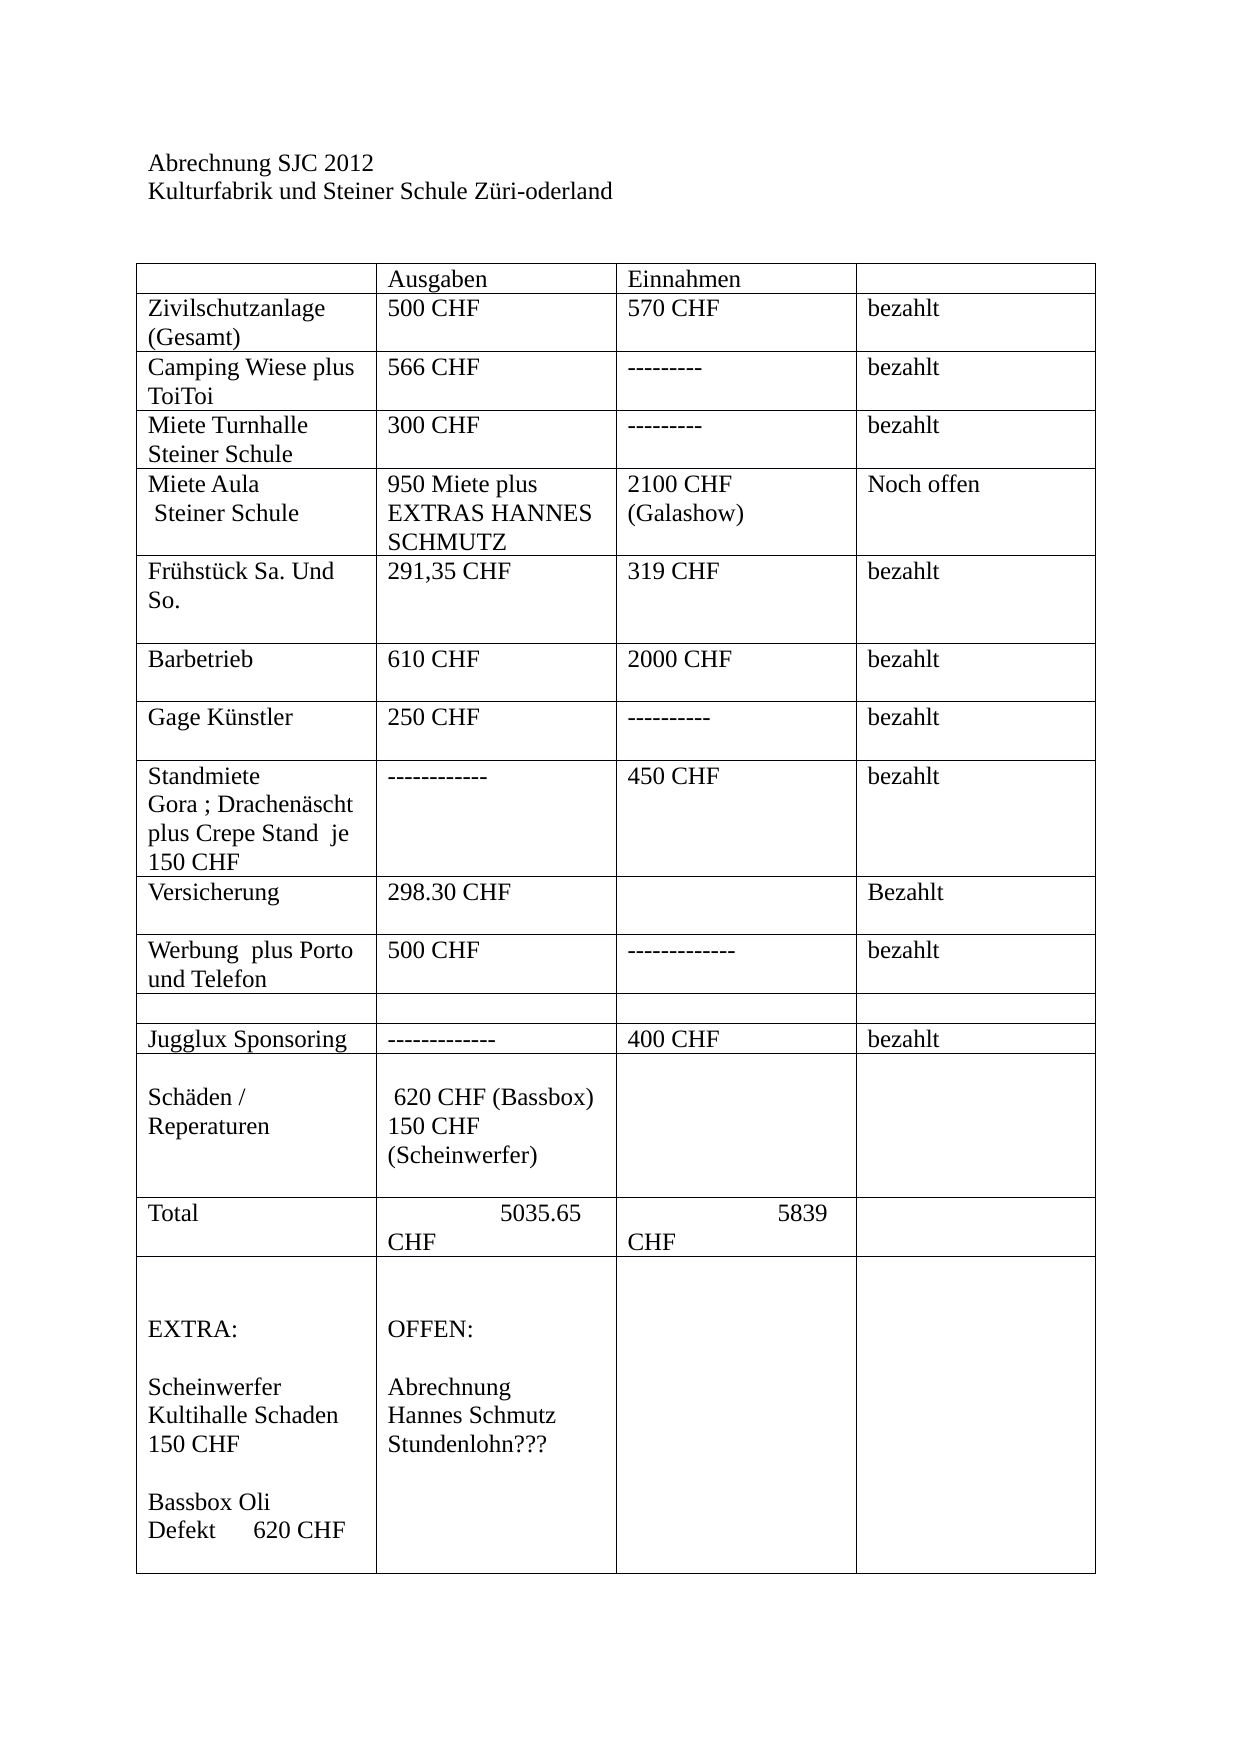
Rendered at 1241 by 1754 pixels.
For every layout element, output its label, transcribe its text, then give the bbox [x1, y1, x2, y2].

table_cell 5035.65 CHF [377, 1198, 616, 1256]
table_cell Miete Aula Steiner Schule [137, 469, 376, 555]
table_cell Frühstück Sa. Und So. [137, 556, 376, 643]
table_cell [857, 994, 1095, 1023]
table_cell 5839 CHF [617, 1198, 856, 1256]
text Abrechnung SJC 2012 [148, 148, 1093, 176]
table_cell [617, 994, 856, 1023]
table_cell Standmiete Gora ; Drachenäscht plus Crepe Stand je 150 CHF [137, 761, 376, 876]
table_cell 250 CHF [377, 702, 616, 760]
table_header Ausgaben [377, 264, 616, 292]
table_cell 570 CHF [617, 294, 856, 351]
table_cell --------- [617, 352, 856, 409]
table_cell --------- [617, 411, 856, 468]
table_cell 400 CHF [617, 1024, 856, 1052]
table_cell Total [137, 1198, 376, 1256]
table_cell [617, 877, 856, 934]
table_cell [857, 1198, 1095, 1256]
table_cell Jugglux Sponsoring [137, 1024, 376, 1052]
table_cell Barbetrieb [137, 644, 376, 701]
table_cell EXTRA: Scheinwerfer Kultihalle Schaden 150 CHF Bassbox Oli Defekt 620 CHF [137, 1257, 376, 1573]
table_cell bezahlt [857, 411, 1095, 468]
table_cell Werbung plus Porto und Telefon [137, 935, 376, 993]
table_cell Versicherung [137, 877, 376, 934]
table_cell [857, 1257, 1095, 1573]
table_cell bezahlt [857, 761, 1095, 876]
table_cell bezahlt [857, 935, 1095, 993]
table_cell 450 CHF [617, 761, 856, 876]
table_cell Schäden / Reperaturen [137, 1054, 376, 1197]
table_cell ------------- [377, 1024, 616, 1052]
table_cell Bezahlt [857, 877, 1095, 934]
table_cell [617, 1054, 856, 1197]
table_cell [617, 1257, 856, 1573]
table_cell bezahlt [857, 702, 1095, 760]
table_cell 610 CHF [377, 644, 616, 701]
table_cell ------------ [377, 761, 616, 876]
table_cell 2000 CHF [617, 644, 856, 701]
table_cell 291,35 CHF [377, 556, 616, 643]
table_cell Camping Wiese plus ToiToi [137, 352, 376, 409]
table_cell 566 CHF [377, 352, 616, 409]
table_cell bezahlt [857, 1024, 1095, 1052]
table_header [857, 264, 1095, 292]
table_cell [137, 994, 376, 1023]
table_cell 300 CHF [377, 411, 616, 468]
text Kulturfabrik und Steiner Schule Züri-oderland [148, 176, 1093, 205]
table_cell 950 Miete plus EXTRAS HANNES SCHMUTZ [377, 469, 616, 555]
table_cell bezahlt [857, 352, 1095, 409]
table_cell 500 CHF [377, 935, 616, 993]
table_cell bezahlt [857, 644, 1095, 701]
table_cell [857, 1054, 1095, 1197]
table_header [137, 264, 376, 292]
table_cell 500 CHF [377, 294, 616, 351]
table_cell 620 CHF (Bassbox) 150 CHF (Scheinwerfer) [377, 1054, 616, 1197]
table_cell bezahlt [857, 556, 1095, 643]
table_cell 2100 CHF (Galashow) [617, 469, 856, 555]
table_cell Noch offen [857, 469, 1095, 555]
table_cell 298.30 CHF [377, 877, 616, 934]
table_header Einnahmen [617, 264, 856, 292]
table_cell [377, 994, 616, 1023]
table_cell ---------- [617, 702, 856, 760]
table_cell Zivilschutzanlage (Gesamt) [137, 294, 376, 351]
table_cell 319 CHF [617, 556, 856, 643]
table_cell bezahlt [857, 294, 1095, 351]
table_cell OFFEN: Abrechnung Hannes Schmutz Stundenlohn??? [377, 1257, 616, 1573]
table_cell ------------- [617, 935, 856, 993]
table_cell Gage Künstler [137, 702, 376, 760]
table_cell Miete Turnhalle Steiner Schule [137, 411, 376, 468]
